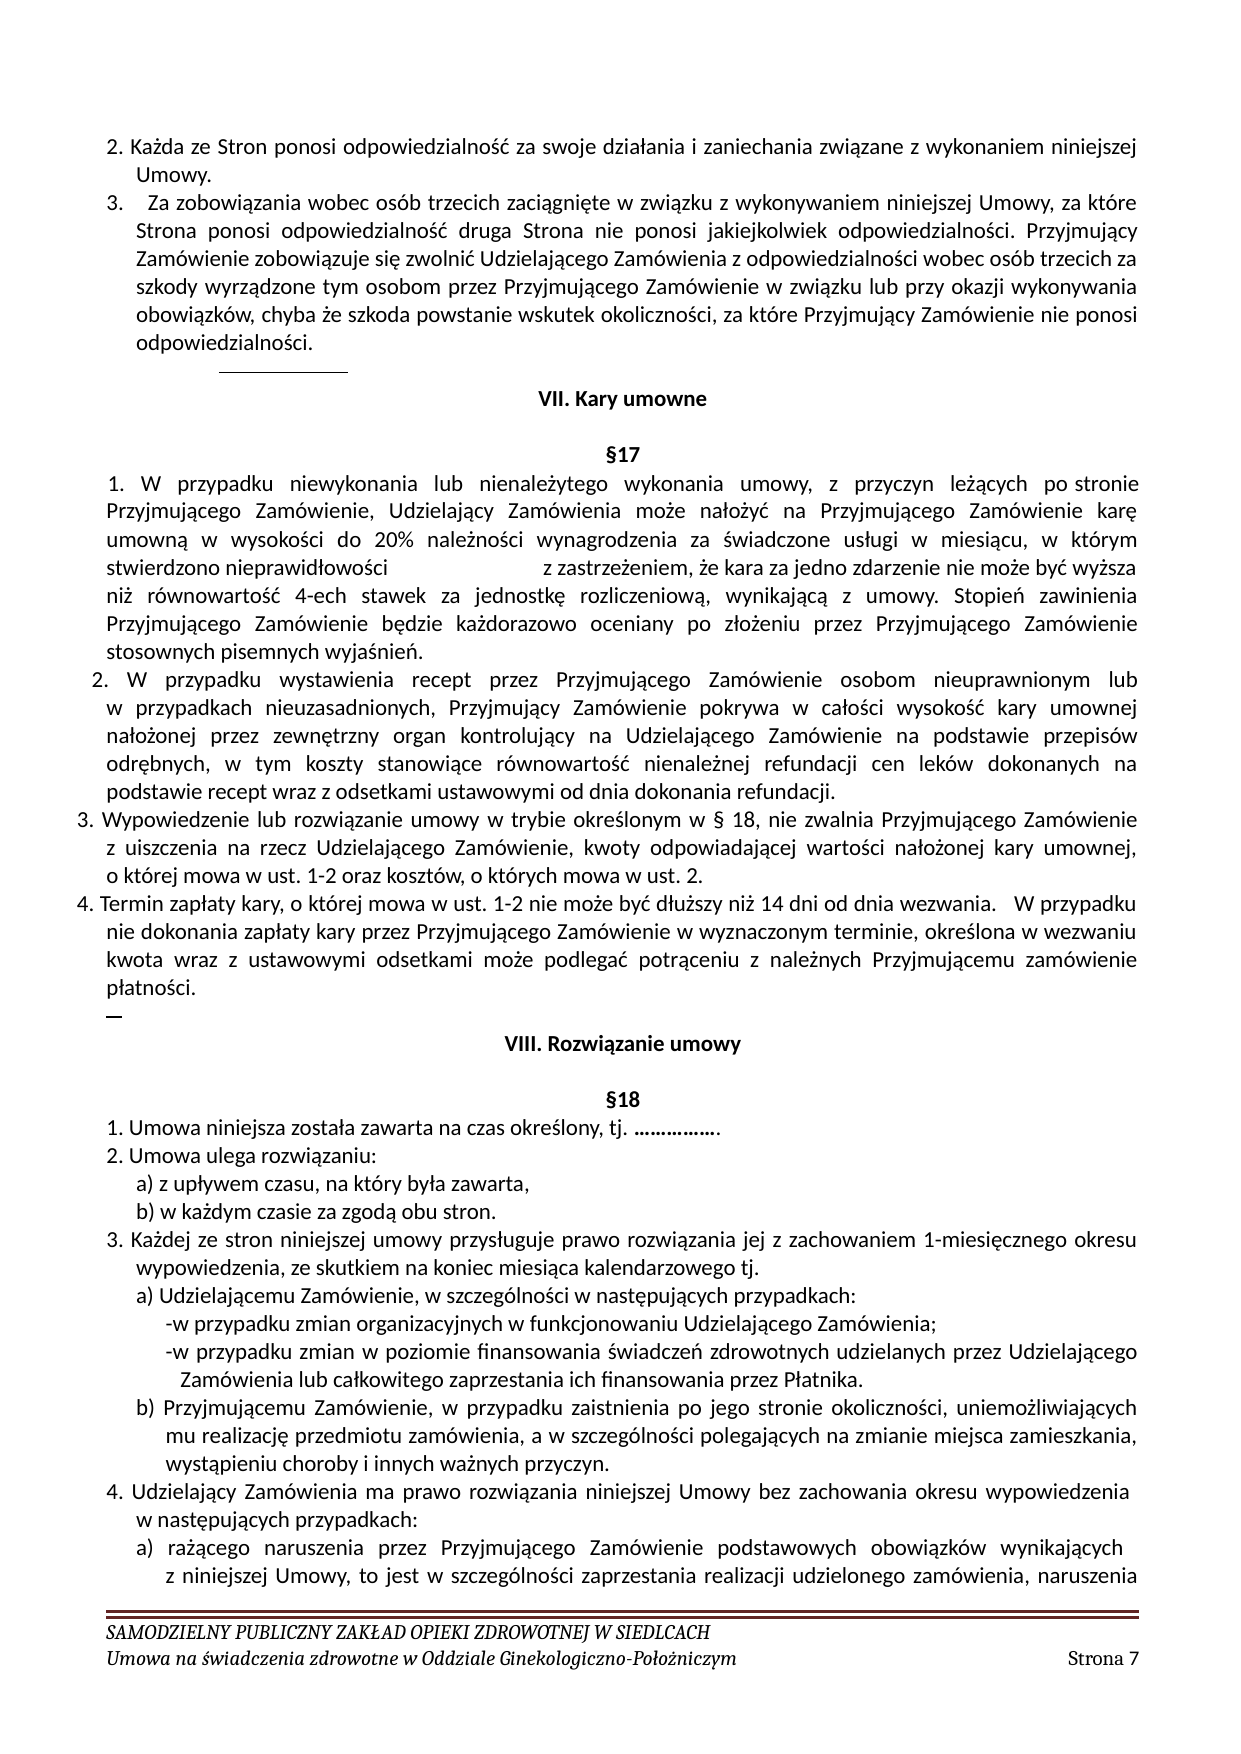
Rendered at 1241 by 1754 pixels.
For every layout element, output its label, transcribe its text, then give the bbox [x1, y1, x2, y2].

text 3. Każdej ze stron niniejszej umowy przysługuje prawo rozwiązania jej z zachowaniem 1-miesięcznego okresu wypowiedzenia, ze skutkiem na koniec miesiąca kalendarzowego tj. [106, 1225, 1139, 1281]
text 2. Umowa ulega rozwiązaniu: [106, 1141, 1139, 1169]
text -w przypadku zmian organizacyjnych w funkcjonowaniu Udzielającego Zamówienia; [106, 1309, 1139, 1337]
text 2. Każda ze Stron ponosi odpowiedzialność za swoje działania i zaniechania związane z wykonaniem niniejszej Umowy. [106, 132, 1139, 188]
text 1. Umowa niniejsza została zawarta na czas określony, tj. ……………. [106, 1113, 1139, 1141]
text b) w każdym czasie za zgodą obu stron. [136, 1197, 1139, 1225]
text VIII. Rozwiązanie umowy [106, 1029, 1139, 1057]
text §17 [106, 441, 1139, 469]
text 3. Wypowiedzenie lub rozwiązanie umowy w trybie określonym w § 18, nie zwalnia Przyjmującego Zamówienie z uiszczenia na rzecz Udzielającego Zamówienie, kwoty odpowiadającej wartości nałożonej kary umownej, o której mowa w ust. 1-2 oraz kosztów, o których mowa w ust. 2. [77, 805, 1139, 889]
text 4. Termin zapłaty kary, o której mowa w ust. 1-2 nie może być dłuższy niż 14 dni od dnia wezwania. W przypadku nie dokonania zapłaty kary przez Przyjmującego Zamówienie w wyznaczonym terminie, określona w wezwaniu kwota wraz z ustawowymi odsetkami może podlegać potrąceniu z należnych Przyjmującemu zamówienie płatności. [77, 889, 1139, 1001]
text a) z upływem czasu, na który była zawarta, [136, 1169, 1139, 1197]
text 1. W przypadku niewykonania lub nienależytego wykonania umowy, z przyczyn leżących po stronie Przyjmującego Zamówienie, Udzielający Zamówienia może nałożyć na Przyjmującego Zamówienie karę umowną w wysokości do 20% należności wynagrodzenia za świadczone usługi w miesiącu, w którym stwierdzono nieprawidłowości z zastrzeżeniem, że kara za jedno zdarzenie nie może być wyższa niż równowartość 4-ech stawek za jednostkę rozliczeniową, wynikającą z umowy. Stopień zawinienia Przyjmującego Zamówienie będzie każdorazowo oceniany po złożeniu przez Przyjmującego Zamówienie stosownych pisemnych wyjaśnień. [91, 469, 1139, 665]
text a) rażącego naruszenia przez Przyjmującego Zamówienie podstawowych obowiązków wynikających z niniejszej Umowy, to jest w szczególności zaprzestania realizacji udzielonego zamówienia, naruszenia [136, 1533, 1139, 1589]
text 4. Udzielający Zamówienia ma prawo rozwiązania niniejszej Umowy bez zachowania okresu wypowiedzenia w następujących przypadkach: [106, 1477, 1139, 1533]
text VII. Kary umowne [106, 384, 1139, 413]
text -w przypadku zmian w poziomie finansowania świadczeń zdrowotnych udzielanych przez Udzielającego Zamówienia lub całkowitego zaprzestania ich finansowania przez Płatnika. [165, 1337, 1139, 1393]
text a) Udzielającemu Zamówienie, w szczególności w następujących przypadkach: [106, 1281, 1139, 1309]
text §18 [106, 1085, 1139, 1113]
text b) Przyjmującemu Zamówienie, w przypadku zaistnienia po jego stronie okoliczności, uniemożliwiających mu realizację przedmiotu zamówienia, a w szczególności polegających na zmianie miejsca zamieszkania, wystąpieniu choroby i innych ważnych przyczyn. [136, 1393, 1139, 1477]
text 3. Za zobowiązania wobec osób trzecich zaciągnięte w związku z wykonywaniem niniejszej Umowy, za które Strona ponosi odpowiedzialność druga Strona nie ponosi jakiejkolwiek odpowiedzialności. Przyjmujący Zamówienie zobowiązuje się zwolnić Udzielającego Zamówienia z odpowiedzialności wobec osób trzecich za szkody wyrządzone tym osobom przez Przyjmującego Zamówienie w związku lub przy okazji wykonywania obowiązków, chyba że szkoda powstanie wskutek okoliczności, za które Przyjmujący Zamówienie nie ponosi odpowiedzialności. [106, 188, 1139, 384]
text 2. W przypadku wystawienia recept przez Przyjmującego Zamówienie osobom nieuprawnionym lub w przypadkach nieuzasadnionych, Przyjmujący Zamówienie pokrywa w całości wysokość kary umownej nałożonej przez zewnętrzny organ kontrolujący na Udzielającego Zamówienie na podstawie przepisów odrębnych, w tym koszty stanowiące równowartość nienależnej refundacji cen leków dokonanych na podstawie recept wraz z odsetkami ustawowymi od dnia dokonania refundacji. [91, 665, 1139, 805]
